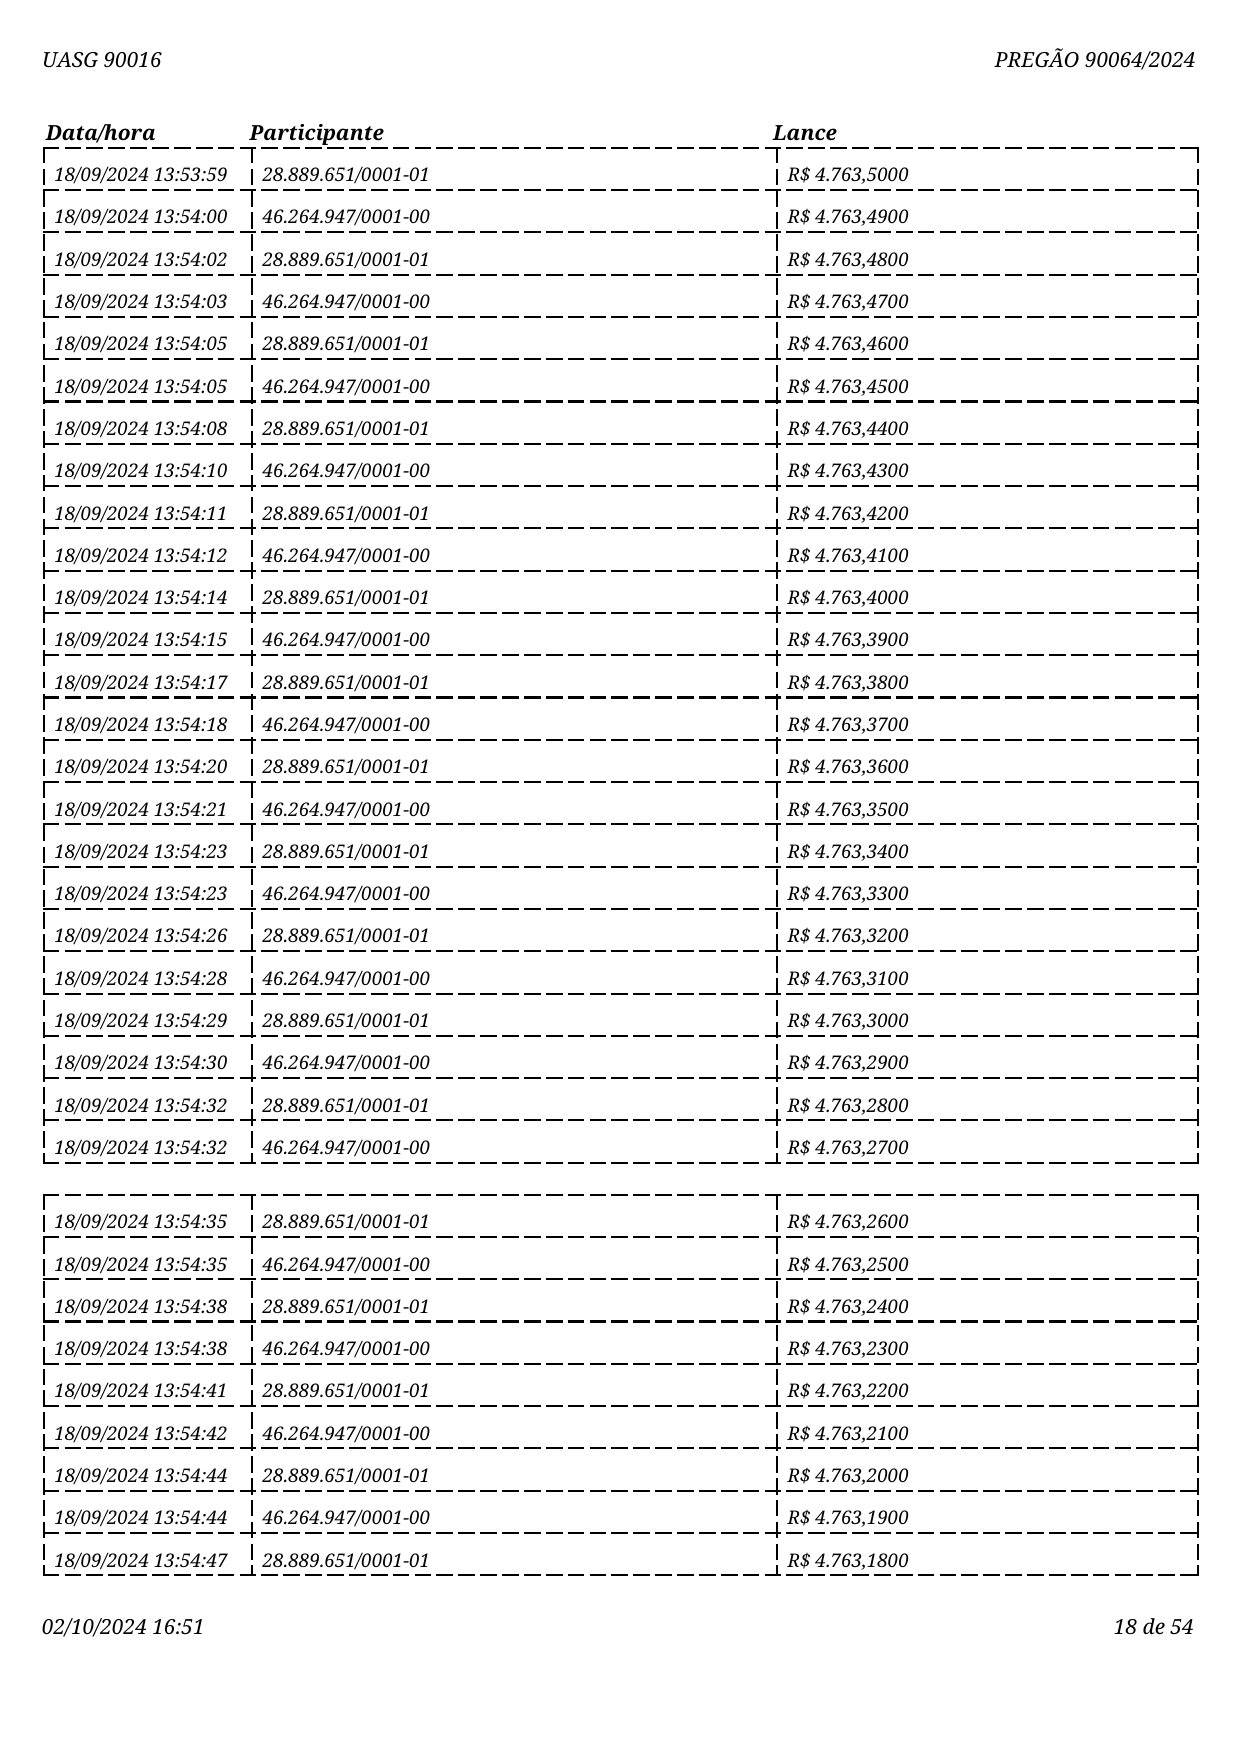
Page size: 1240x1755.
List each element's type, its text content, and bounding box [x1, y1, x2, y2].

table_cell 18/09/2024 13:54:44 [44, 1447, 252, 1489]
table_cell 46.264.947/0001-00 [252, 274, 777, 316]
table_cell R$ 4.763,4300 [777, 443, 1198, 485]
table_cell 46.264.947/0001-00 [252, 1119, 777, 1162]
table_cell 28.889.651/0001-01 [252, 993, 777, 1035]
table_cell R$ 4.763,1900 [777, 1490, 1198, 1532]
table_cell 46.264.947/0001-00 [252, 358, 777, 400]
table_cell 18/09/2024 13:54:17 [44, 654, 252, 696]
table_cell 28.889.651/0001-01 [252, 1447, 777, 1489]
table_cell R$ 4.763,2800 [777, 1077, 1198, 1119]
table_cell 18/09/2024 13:54:20 [44, 739, 252, 781]
table_cell R$ 4.763,4200 [777, 485, 1198, 527]
table_cell 46.264.947/0001-00 [252, 612, 777, 654]
table_cell 28.889.651/0001-01 [252, 147, 777, 189]
table_cell 18/09/2024 13:54:30 [44, 1035, 252, 1077]
table_cell 46.264.947/0001-00 [252, 950, 777, 992]
table_cell 28.889.651/0001-01 [252, 1363, 777, 1405]
table_cell 46.264.947/0001-00 [252, 1035, 777, 1077]
table_cell R$ 4.763,2400 [777, 1278, 1198, 1320]
table_cell 46.264.947/0001-00 [252, 696, 777, 739]
table_cell 28.889.651/0001-01 [252, 316, 777, 358]
table_cell R$ 4.763,2000 [777, 1447, 1198, 1489]
table_cell 46.264.947/0001-00 [252, 189, 777, 231]
table_cell 28.889.651/0001-01 [252, 654, 777, 696]
table_cell 18/09/2024 13:54:32 [44, 1119, 252, 1162]
table_cell 18/09/2024 13:54:44 [44, 1490, 252, 1532]
table_cell 18/09/2024 13:54:11 [44, 485, 252, 527]
table_cell 18/09/2024 13:54:35 [44, 1236, 252, 1278]
table_cell 18/09/2024 13:54:14 [44, 570, 252, 612]
table_cell R$ 4.763,3300 [777, 866, 1198, 908]
table_cell R$ 4.763,2900 [777, 1035, 1198, 1077]
table_cell 18/09/2024 13:54:23 [44, 823, 252, 866]
table_cell 28.889.651/0001-01 [252, 739, 777, 781]
table_cell 18/09/2024 13:54:10 [44, 443, 252, 485]
table_cell R$ 4.763,4500 [777, 358, 1198, 400]
table_cell 28.889.651/0001-01 [252, 1077, 777, 1119]
table_cell 18/09/2024 13:54:21 [44, 781, 252, 823]
table_cell 18/09/2024 13:54:28 [44, 950, 252, 992]
table_cell 28.889.651/0001-01 [252, 1532, 777, 1574]
table_header 28.889.651/0001-01 [252, 1194, 777, 1236]
table_cell 46.264.947/0001-00 [252, 527, 777, 569]
table_cell 18/09/2024 13:54:32 [44, 1077, 252, 1119]
table_cell 28.889.651/0001-01 [252, 400, 777, 443]
table_cell 28.889.651/0001-01 [252, 1278, 777, 1320]
table_cell R$ 4.763,4700 [777, 274, 1198, 316]
table_cell R$ 4.763,4100 [777, 527, 1198, 569]
table_cell R$ 4.763,4400 [777, 400, 1198, 443]
table_cell 46.264.947/0001-00 [252, 1320, 777, 1363]
table_cell 18/09/2024 13:54:26 [44, 908, 252, 950]
table_cell 18/09/2024 13:54:38 [44, 1278, 252, 1320]
table_cell 28.889.651/0001-01 [252, 908, 777, 950]
table_cell R$ 4.763,3400 [777, 823, 1198, 866]
table_cell R$ 4.763,2300 [777, 1320, 1198, 1363]
table_cell 18/09/2024 13:54:12 [44, 527, 252, 569]
table_cell 18/09/2024 13:54:15 [44, 612, 252, 654]
table_cell R$ 4.763,3600 [777, 739, 1198, 781]
table_cell R$ 4.763,3000 [777, 993, 1198, 1035]
table_cell 28.889.651/0001-01 [252, 231, 777, 273]
table_cell 18/09/2024 13:54:05 [44, 358, 252, 400]
table_cell R$ 4.763,4800 [777, 231, 1198, 273]
table_cell 18/09/2024 13:54:18 [44, 696, 252, 739]
table_cell 18/09/2024 13:54:00 [44, 189, 252, 231]
table_cell R$ 4.763,3500 [777, 781, 1198, 823]
table_cell R$ 4.763,4900 [777, 189, 1198, 231]
table_cell 46.264.947/0001-00 [252, 1236, 777, 1278]
table_cell R$ 4.763,3100 [777, 950, 1198, 992]
table_cell 18/09/2024 13:54:29 [44, 993, 252, 1035]
table_cell 18/09/2024 13:54:05 [44, 316, 252, 358]
table_cell 18/09/2024 13:54:02 [44, 231, 252, 273]
table_cell R$ 4.763,5000 [777, 147, 1198, 189]
table_cell 46.264.947/0001-00 [252, 866, 777, 908]
table_cell 18/09/2024 13:54:03 [44, 274, 252, 316]
table_cell R$ 4.763,4000 [777, 570, 1198, 612]
table_cell 28.889.651/0001-01 [252, 823, 777, 866]
table_cell 18/09/2024 13:54:42 [44, 1405, 252, 1447]
table_cell 18/09/2024 13:54:47 [44, 1532, 252, 1574]
table_cell R$ 4.763,2700 [777, 1119, 1198, 1162]
table_header 18/09/2024 13:54:35 [44, 1194, 252, 1236]
table_cell 46.264.947/0001-00 [252, 781, 777, 823]
table_cell 46.264.947/0001-00 [252, 1405, 777, 1447]
table_cell 18/09/2024 13:54:08 [44, 400, 252, 443]
table_cell 18/09/2024 13:54:38 [44, 1320, 252, 1363]
table_cell R$ 4.763,3900 [777, 612, 1198, 654]
table_cell 28.889.651/0001-01 [252, 570, 777, 612]
table_cell R$ 4.763,2500 [777, 1236, 1198, 1278]
table_cell 28.889.651/0001-01 [252, 485, 777, 527]
table_header R$ 4.763,2600 [777, 1194, 1198, 1236]
table_cell R$ 4.763,2200 [777, 1363, 1198, 1405]
table_cell 18/09/2024 13:53:59 [44, 147, 252, 189]
table_cell R$ 4.763,3200 [777, 908, 1198, 950]
table_cell R$ 4.763,1800 [777, 1532, 1198, 1574]
table_cell R$ 4.763,4600 [777, 316, 1198, 358]
table_cell R$ 4.763,2100 [777, 1405, 1198, 1447]
table_cell R$ 4.763,3800 [777, 654, 1198, 696]
table_cell 46.264.947/0001-00 [252, 1490, 777, 1532]
table_cell R$ 4.763,3700 [777, 696, 1198, 739]
table_cell 18/09/2024 13:54:41 [44, 1363, 252, 1405]
table_cell 18/09/2024 13:54:23 [44, 866, 252, 908]
table_cell 46.264.947/0001-00 [252, 443, 777, 485]
